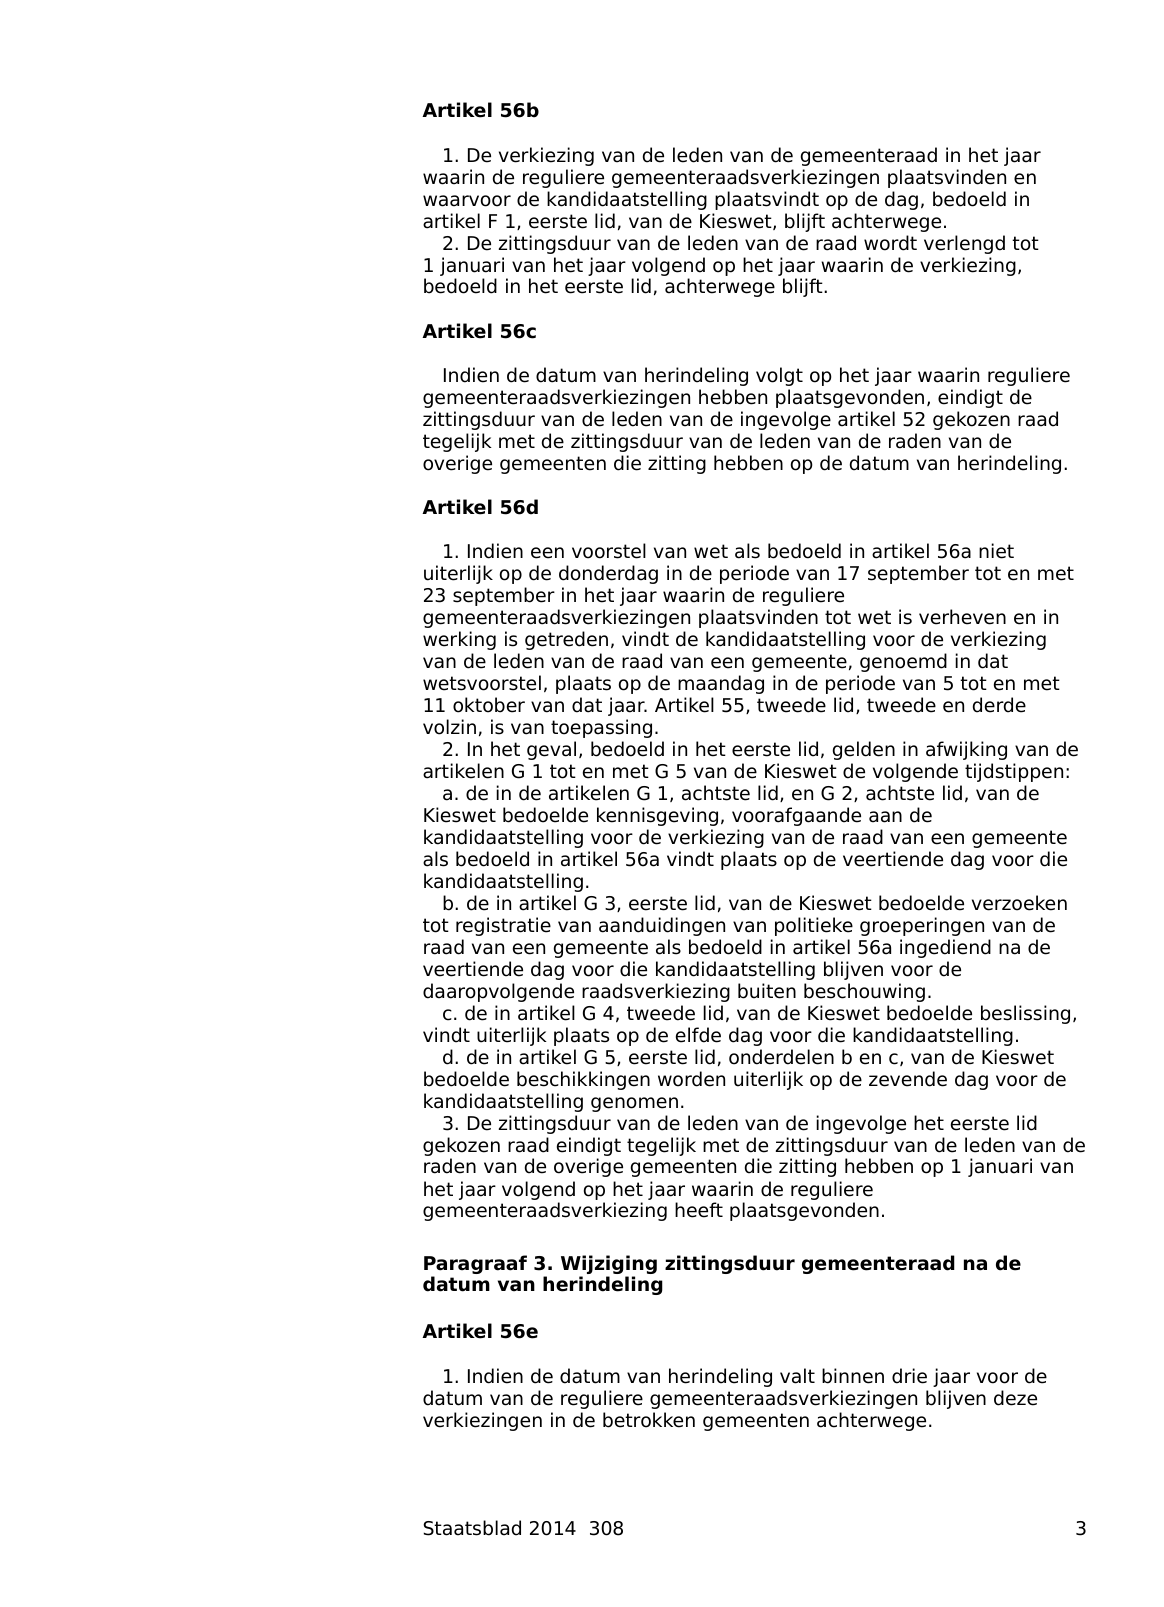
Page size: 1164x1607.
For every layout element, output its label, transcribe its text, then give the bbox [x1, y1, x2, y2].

text Indien de datum van herindeling volgt op het jaar waarin reguliere gemeenteraadsverkiezingen hebben plaatsgevonden, eindigt de zittingsduur van de leden van de ingevolge artikel 52 gekozen raad tegelijk met de zittingsduur van de leden van de raden van de overige gemeenten die zitting hebben op de datum van herindeling. [422, 365, 1087, 475]
subtitle Artikel 56c [422, 321, 1087, 343]
subtitle Artikel 56e [422, 1321, 1087, 1343]
text a. de in de artikelen G 1, achtste lid, en G 2, achtste lid, van de Kieswet bedoelde kennisgeving, voorafgaande aan de kandidaatstelling voor de verkiezing van de raad van een gemeente als bedoeld in artikel 56a vindt plaats op de veertiende dag voor die kandidaatstelling. [422, 783, 1087, 893]
text 1. Indien een voorstel van wet als bedoeld in artikel 56a niet uiterlijk op de donderdag in de periode van 17 september tot en met 23 september in het jaar waarin de reguliere gemeenteraadsverkiezingen plaatsvinden tot wet is verheven en in werking is getreden, vindt de kandidaatstelling voor de verkiezing van de leden van de raad van een gemeente, genoemd in dat wetsvoorstel, plaats op de maandag in de periode van 5 tot en met 11 oktober van dat jaar. Artikel 55, tweede lid, tweede en derde volzin, is van toepassing. [422, 541, 1087, 739]
text 2. De zittingsduur van de leden van de raad wordt verlengd tot 1 januari van het jaar volgend op het jaar waarin de verkiezing, bedoeld in het eerste lid, achterwege blijft. [422, 232, 1087, 298]
subtitle Artikel 56d [422, 497, 1087, 519]
text 1. De verkiezing van de leden van de gemeenteraad in het jaar waarin de reguliere gemeenteraadsverkiezingen plaatsvinden en waarvoor de kandidaatstelling plaatsvindt op de dag, bedoeld in artikel F 1, eerste lid, van de Kieswet, blijft achterwege. [422, 144, 1087, 232]
text 3. De zittingsduur van de leden van de ingevolge het eerste lid gekozen raad eindigt tegelijk met de zittingsduur van de leden van de raden van de overige gemeenten die zitting hebben op 1 januari van het jaar volgend op het jaar waarin de reguliere gemeenteraadsverkiezing heeft plaatsgevonden. [422, 1112, 1087, 1222]
subtitle Artikel 56b [422, 100, 1087, 122]
text d. de in artikel G 5, eerste lid, onderdelen b en c, van de Kieswet bedoelde beschikkingen worden uiterlijk op de zevende dag voor de kandidaatstelling genomen. [422, 1047, 1087, 1112]
text 2. In het geval, bedoeld in het eerste lid, gelden in afwijking van de artikelen G 1 tot en met G 5 van de Kieswet de volgende tijdstippen: [422, 739, 1087, 783]
text c. de in artikel G 4, tweede lid, van de Kieswet bedoelde beslissing, vindt uiterlijk plaats op de elfde dag voor die kandidaatstelling. [422, 1003, 1087, 1047]
text 1. Indien de datum van herindeling valt binnen drie jaar voor de datum van de reguliere gemeenteraadsverkiezingen blijven deze verkiezingen in de betrokken gemeenten achterwege. [422, 1366, 1087, 1431]
subtitle Paragraaf 3. Wijziging zittingsduur gemeenteraad na de datum van herindeling [422, 1252, 1087, 1296]
text b. de in artikel G 3, eerste lid, van de Kieswet bedoelde verzoeken tot registratie van aanduidingen van politieke groeperingen van de raad van een gemeente als bedoeld in artikel 56a ingediend na de veertiende dag voor die kandidaatstelling blijven voor de daaropvolgende raadsverkiezing buiten beschouwing. [422, 893, 1087, 1003]
